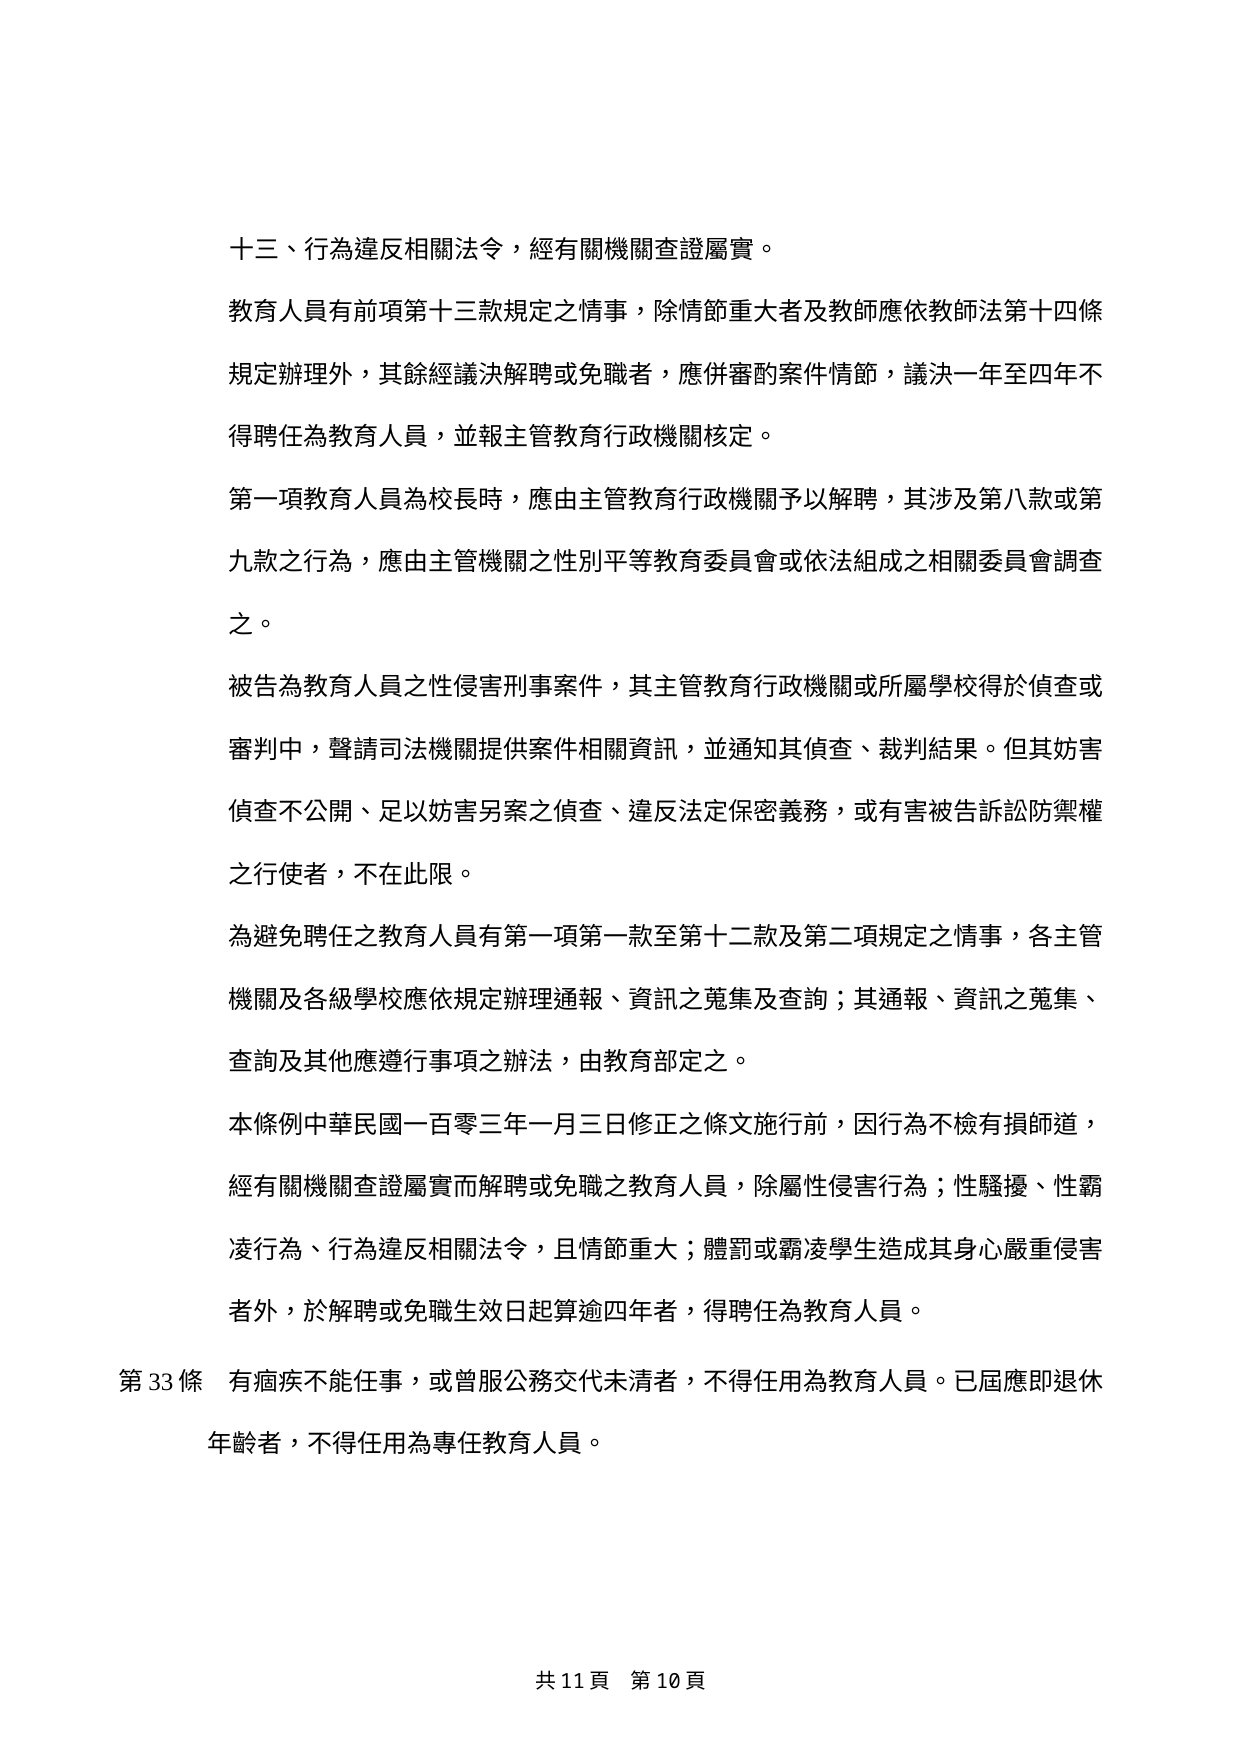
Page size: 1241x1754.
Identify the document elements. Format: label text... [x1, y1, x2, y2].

text 被告為教育人員之性侵害刑事案件，其主管教育行政機關或所屬學校得於偵查或審判中，聲請司法機關提供案件相關資訊，並通知其偵查、裁判結果。但其妨害偵查不公開、足以妨害另案之偵查、違反法定保密義務，或有害被告訴訟防禦權之行使者，不在此限。 [229, 643, 1122, 893]
text 第33條 有痼疾不能任事，或曾服公務交代未清者，不得任用為教育人員。已屆應即退休年齡者，不得任用為專任教育人員。 [118, 1337, 1122, 1462]
text 本條例中華民國一百零三年一月三日修正之條文施行前，因行為不檢有損師道，經有關機關查證屬實而解聘或免職之教育人員，除屬性侵害行為；性騷擾、性霸凌行為、行為違反相關法令，且情節重大；體罰或霸凌學生造成其身心嚴重侵害者外，於解聘或免職生效日起算逾四年者，得聘任為教育人員。 [229, 1081, 1122, 1331]
text 教育人員有前項第十三款規定之情事，除情節重大者及教師應依教師法第十四條規定辦理外，其餘經議決解聘或免職者，應併審酌案件情節，議決一年至四年不得聘任為教育人員，並報主管教育行政機關核定。 [229, 268, 1122, 456]
text 為避免聘任之教育人員有第一項第一款至第十二款及第二項規定之情事，各主管機關及各級學校應依規定辦理通報、資訊之蒐集及查詢；其通報、資訊之蒐集、查詢及其他應遵行事項之辦法，由教育部定之。 [229, 893, 1122, 1081]
text 十三、行為違反相關法令，經有關機關查證屬實。 [118, 206, 1122, 268]
text 第一項教育人員為校長時，應由主管教育行政機關予以解聘，其涉及第八款或第九款之行為，應由主管機關之性別平等教育委員會或依法組成之相關委員會調查之。 [229, 456, 1122, 643]
